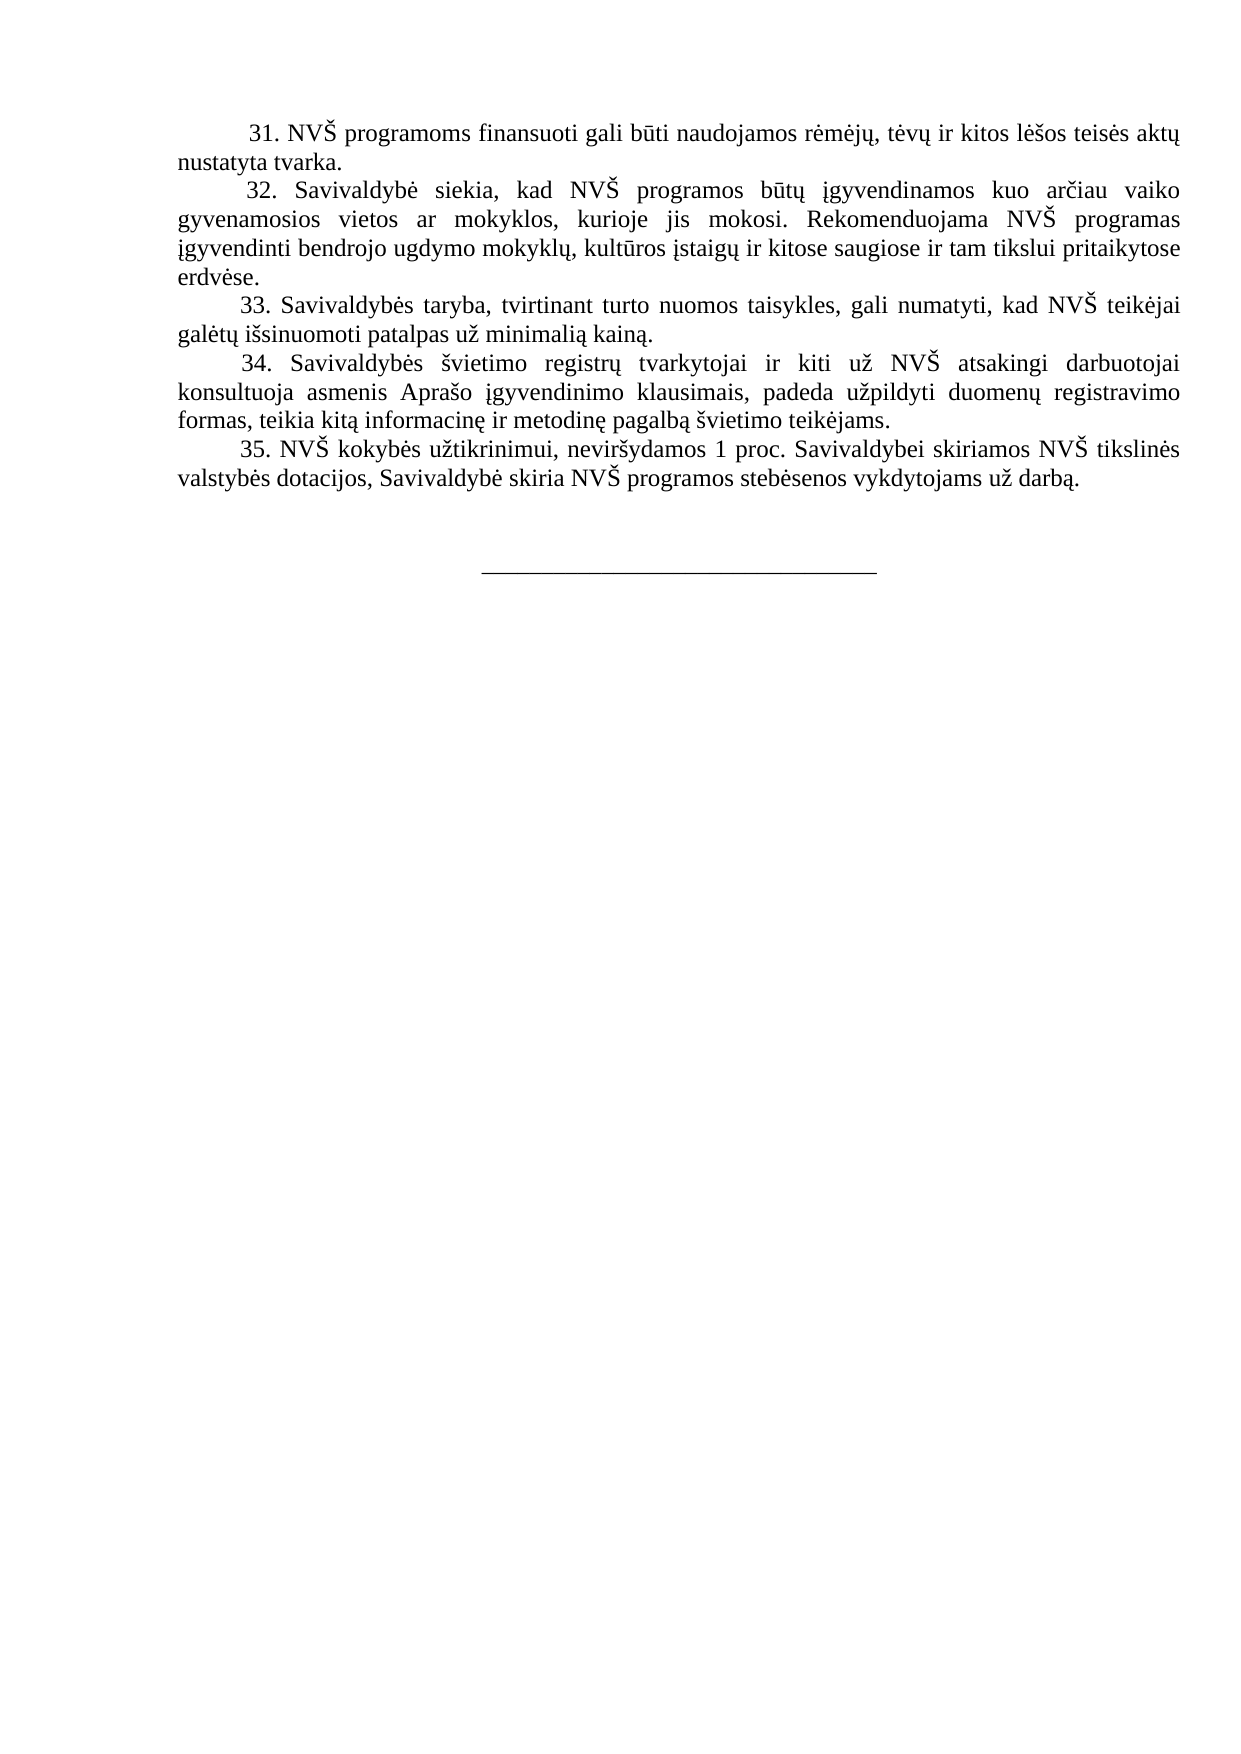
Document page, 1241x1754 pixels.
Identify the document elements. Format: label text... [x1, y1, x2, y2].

text _________________________________ [177, 549, 1181, 577]
text 33. Savivaldybės taryba, tvirtinant turto nuomos taisykles, gali numatyti, kad NVŠ teikėjai galėtų išsinuomoti patalpas už minimalią kainą. [177, 291, 1181, 348]
text 31. NVŠ programoms finansuoti gali būti naudojamos rėmėjų, tėvų ir kitos lėšos teisės aktų nustatyta tvarka. [177, 118, 1181, 176]
text 32. Savivaldybė siekia, kad NVŠ programos būtų įgyvendinamos kuo arčiau vaiko gyvenamosios vietos ar mokyklos, kurioje jis mokosi. Rekomenduojama NVŠ programas įgyvendinti bendrojo ugdymo mokyklų, kultūros įstaigų ir kitose saugiose ir tam tikslui pritaikytose erdvėse. [177, 176, 1181, 291]
text 35. NVŠ kokybės užtikrinimui, neviršydamos 1 proc. Savivaldybei skiriamos NVŠ tikslinės valstybės dotacijos, Savivaldybė skiria NVŠ programos stebėsenos vykdytojams už darbą. [177, 434, 1181, 492]
text 34. Savivaldybės švietimo registrų tvarkytojai ir kiti už NVŠ atsakingi darbuotojai konsultuoja asmenis Aprašo įgyvendinimo klausimais, padeda užpildyti duomenų registravimo formas, teikia kitą informacinę ir metodinę pagalbą švietimo teikėjams. [177, 348, 1181, 434]
